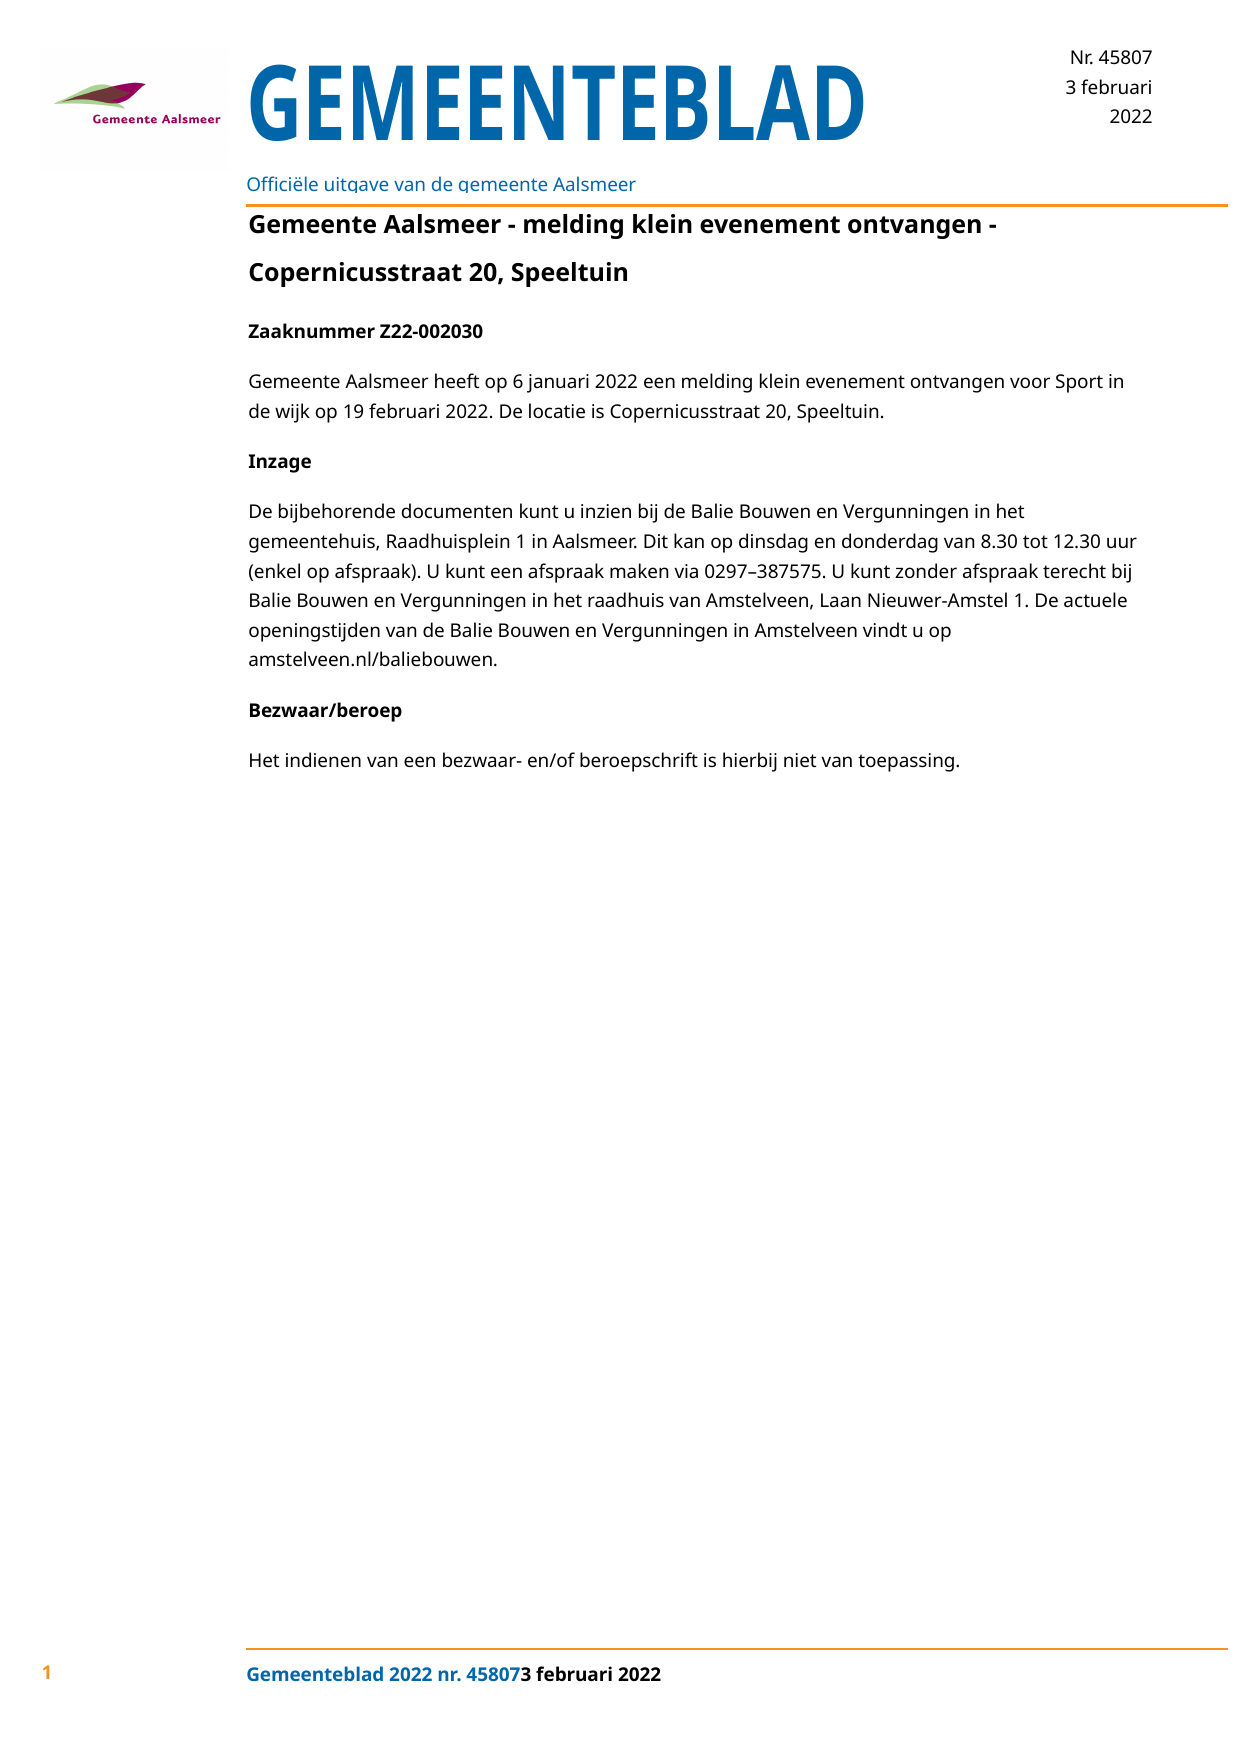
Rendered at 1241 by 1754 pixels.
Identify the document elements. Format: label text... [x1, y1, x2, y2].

text Gemeente Aalsmeer - melding klein evenement ontvangen - Copernicusstraat 20, Speeltuin [248, 207, 1152, 288]
text Het indienen van een bezwaar- en/of beroepschrift is hierbij niet van toepassing. [248, 747, 1152, 773]
text Gemeente Aalsmeer heeft op 6 januari 2022 een melding klein evenement ontvangen voor Sport in de wijk op 19 februari 2022. De locatie is Copernicusstraat 20, Speeltuin. [248, 368, 1152, 424]
text De bijbehorende documenten kunt u inzien bij de Balie Bouwen en Vergunningen in het gemeentehuis, Raadhuisplein 1 in Aalsmeer. Dit kan op dinsdag en donderdag van 8.30 tot 12.30 uur (enkel op afspraak). U kunt een afspraak maken via 0297–387575. U kunt zonder afspraak terecht bij Balie Bouwen en Vergunningen in het raadhuis van Amstelveen, Laan Nieuwer-Amstel 1. De actuele openingstijden van de Balie Bouwen en Vergunningen in Amstelveen vindt u op amstelveen.nl/baliebouwen. [248, 499, 1152, 672]
text Zaaknummer Z22-002030 [248, 318, 1152, 344]
picture [41, 47, 231, 172]
text Bezwaar/beroep [248, 697, 1152, 723]
text Inzage [248, 448, 1152, 474]
